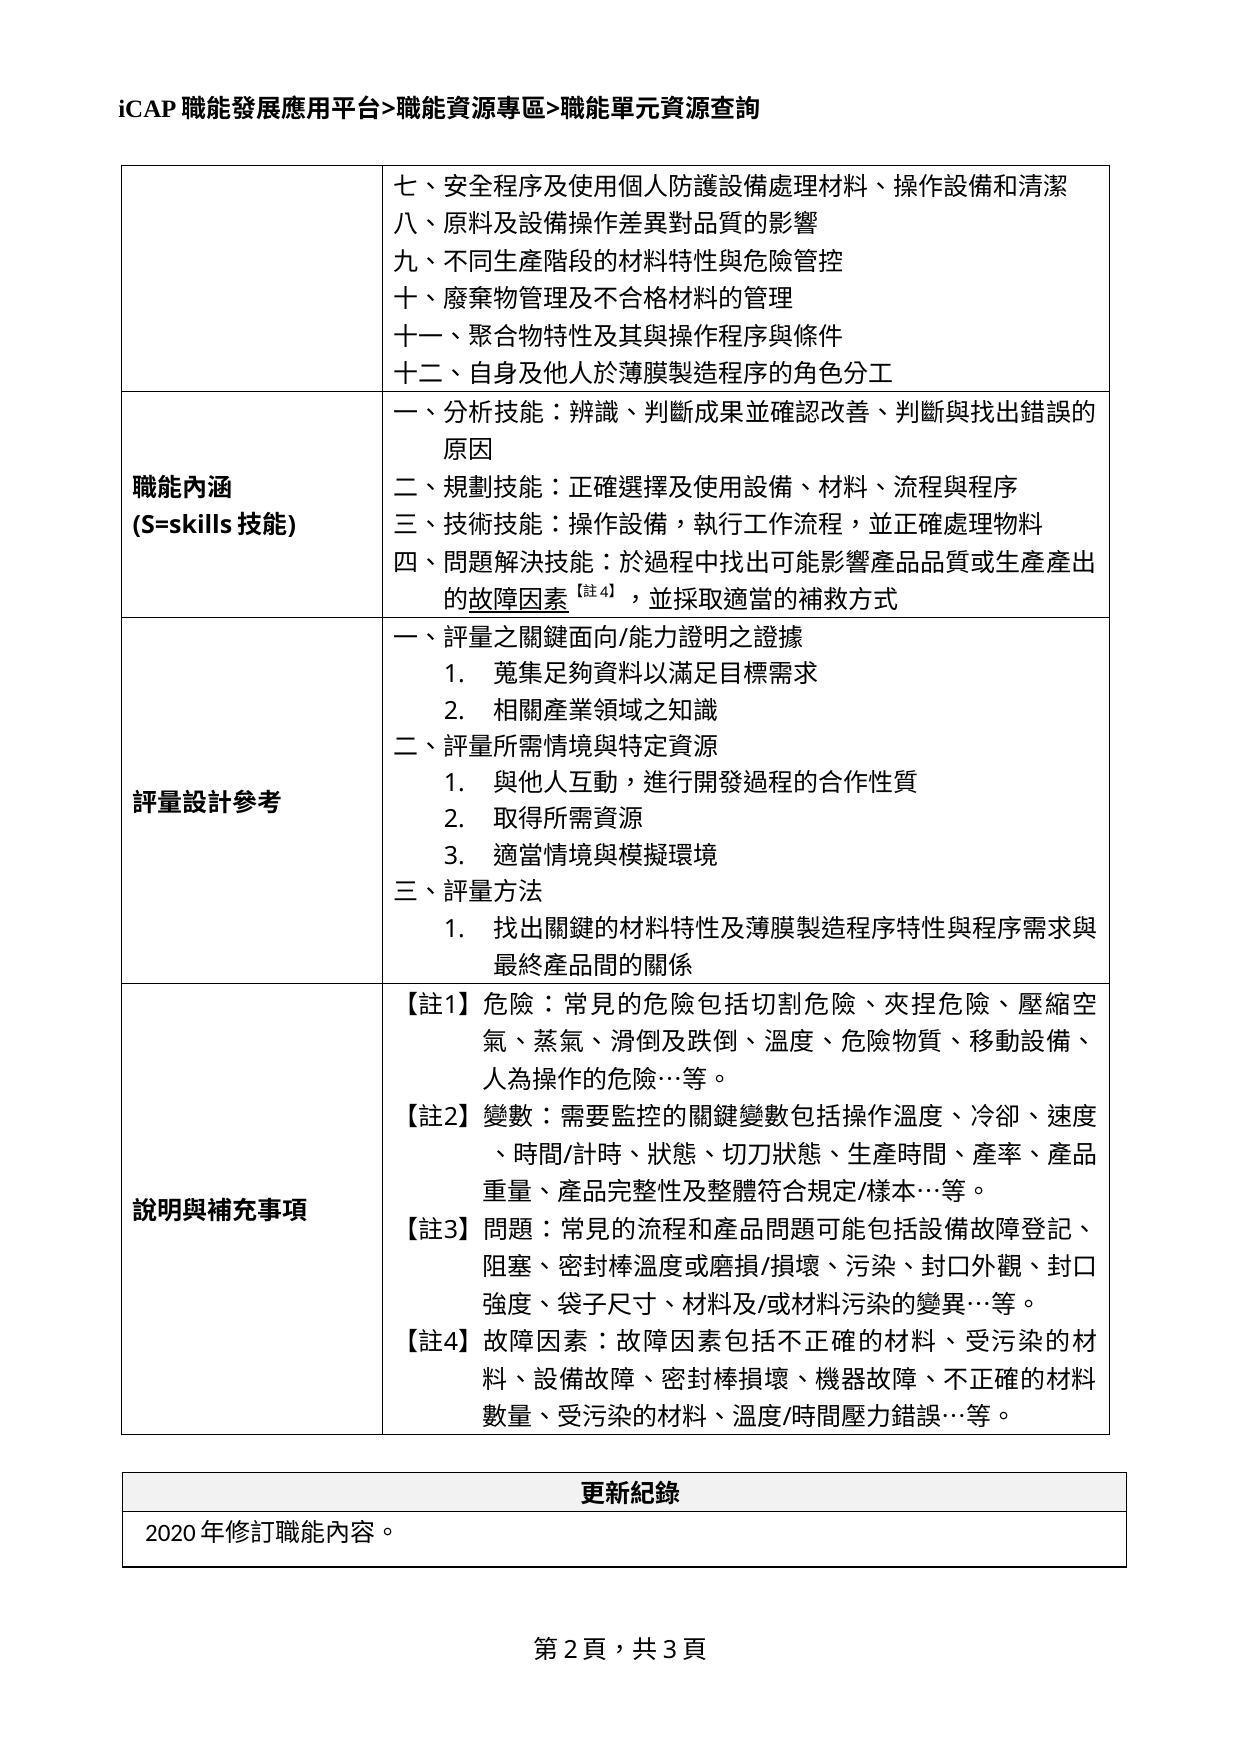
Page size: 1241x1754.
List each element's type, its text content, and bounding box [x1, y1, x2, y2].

table_cell 評量之關鍵面向/能力證明之證據 蒐集足夠資料以滿足目標需求 相關產業領域之知識 評量所需情境與特定資源 與他人互動，進行開發過程的合作性質 取得所需資源 適當情境與模擬環境 評量方法 找出關鍵的材料特性及薄膜製造程序特性與程序需求與最終產品間的關係 [383, 618, 1109, 983]
table_cell 2020年修訂職能內容。 [123, 1512, 1126, 1566]
table_cell 分析技能：辨識、判斷成果並確認改善、判斷與找出錯誤的原因 規劃技能：正確選擇及使用設備、材料、流程與程序 技術技能：操作設備，執行工作流程，並正確處理物料 問題解決技能：於過程中找出可能影響產品品質或生產產出的故障因素【註4】，並採取適當的補救方式 [383, 392, 1109, 617]
table_cell 職能內涵 (S=skills技能) [122, 392, 382, 617]
table_cell [122, 166, 382, 391]
table_cell 說明與補充事項 [122, 984, 382, 1434]
table_header 更新紀錄 [123, 1473, 1126, 1511]
table_cell 產品、材料和材料性質 材料行為與熱、壓力及時間的關係 不同生產階段之品質管理與要求 薄膜製造設備、機械元件和附屬設備的功能和操作原理 機械、壓力、電氣及電子對機器操作及產品品質的影響 薄膜製造程序及機器設定與溫度/時間/壓力交互作用 安全程序及使用個人防護設備處理材料、操作設備和清潔 原料及設備操作差異對品質的影響 不同生產階段的材料特性與危險管控 廢棄物管理及不合格材料的管理 聚合物特性及其與操作程序與條件 自身及他人於薄膜製造程序的角色分工 [383, 166, 1109, 391]
table_cell 評量設計參考 [122, 618, 382, 983]
table_cell 危險：常見的危險包括切割危險、夾捏危險、壓縮空氣、蒸氣、滑倒及跌倒、溫度、危險物質、移動設備、人為操作的危險…等。 變數：需要監控的關鍵變數包括操作溫度、冷卻、速度 、時間/計時、狀態、切刀狀態、生產時間、產率、產品重量、產品完整性及整體符合規定/樣本…等。 問題：常見的流程和產品問題可能包括設備故障登記、阻塞、密封棒溫度或磨損/損壞、污染、封口外觀、封口強度、袋子尺寸、材料及/或材料污染的變異…等。 故障因素：故障因素包括不正確的材料、受污染的材料、設備故障、密封棒損壞、機器故障、不正確的材料數量、受污染的材料、溫度/時間壓力錯誤…等。 [383, 984, 1109, 1434]
